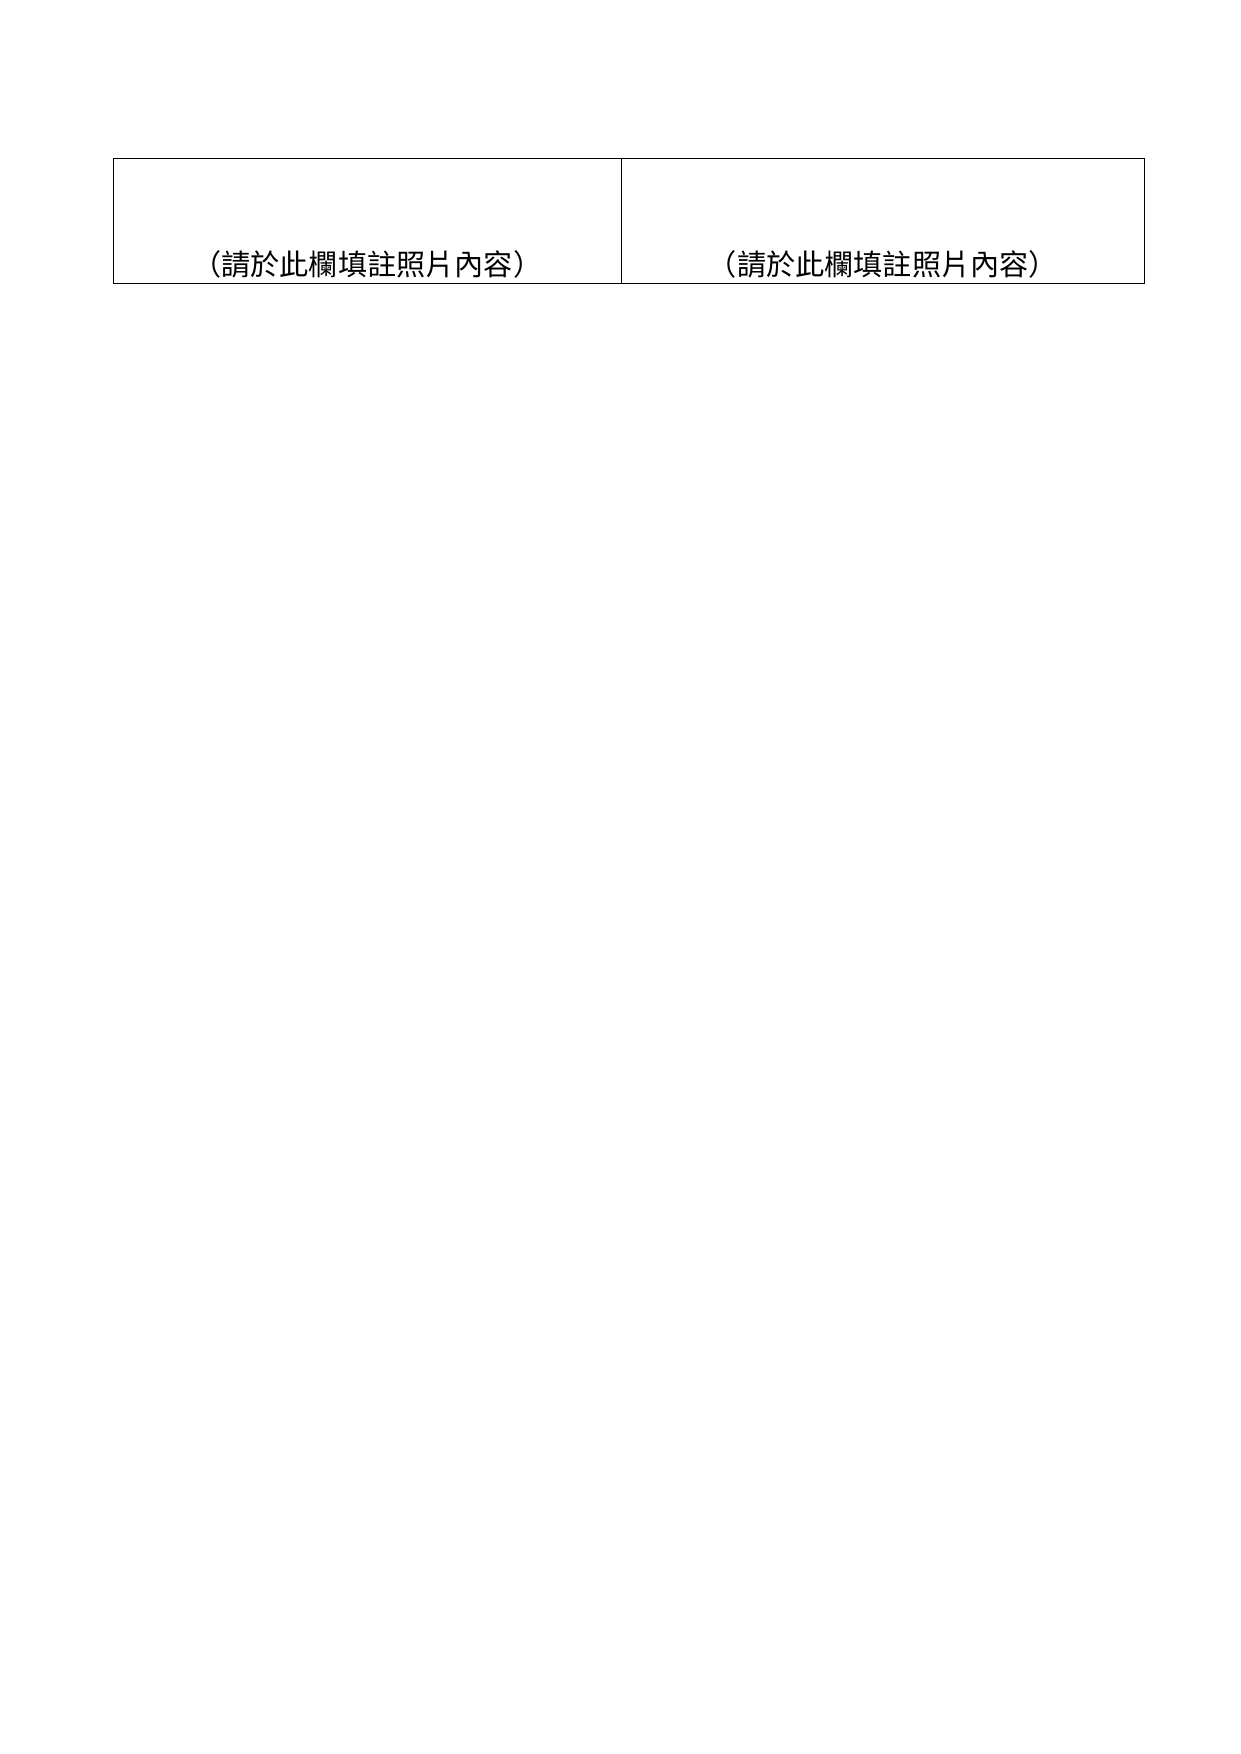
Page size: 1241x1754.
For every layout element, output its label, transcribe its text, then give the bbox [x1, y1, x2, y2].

table_cell （請於此欄填註照片內容） [622, 159, 1144, 283]
table_cell （請於此欄填註照片內容） [114, 159, 621, 283]
